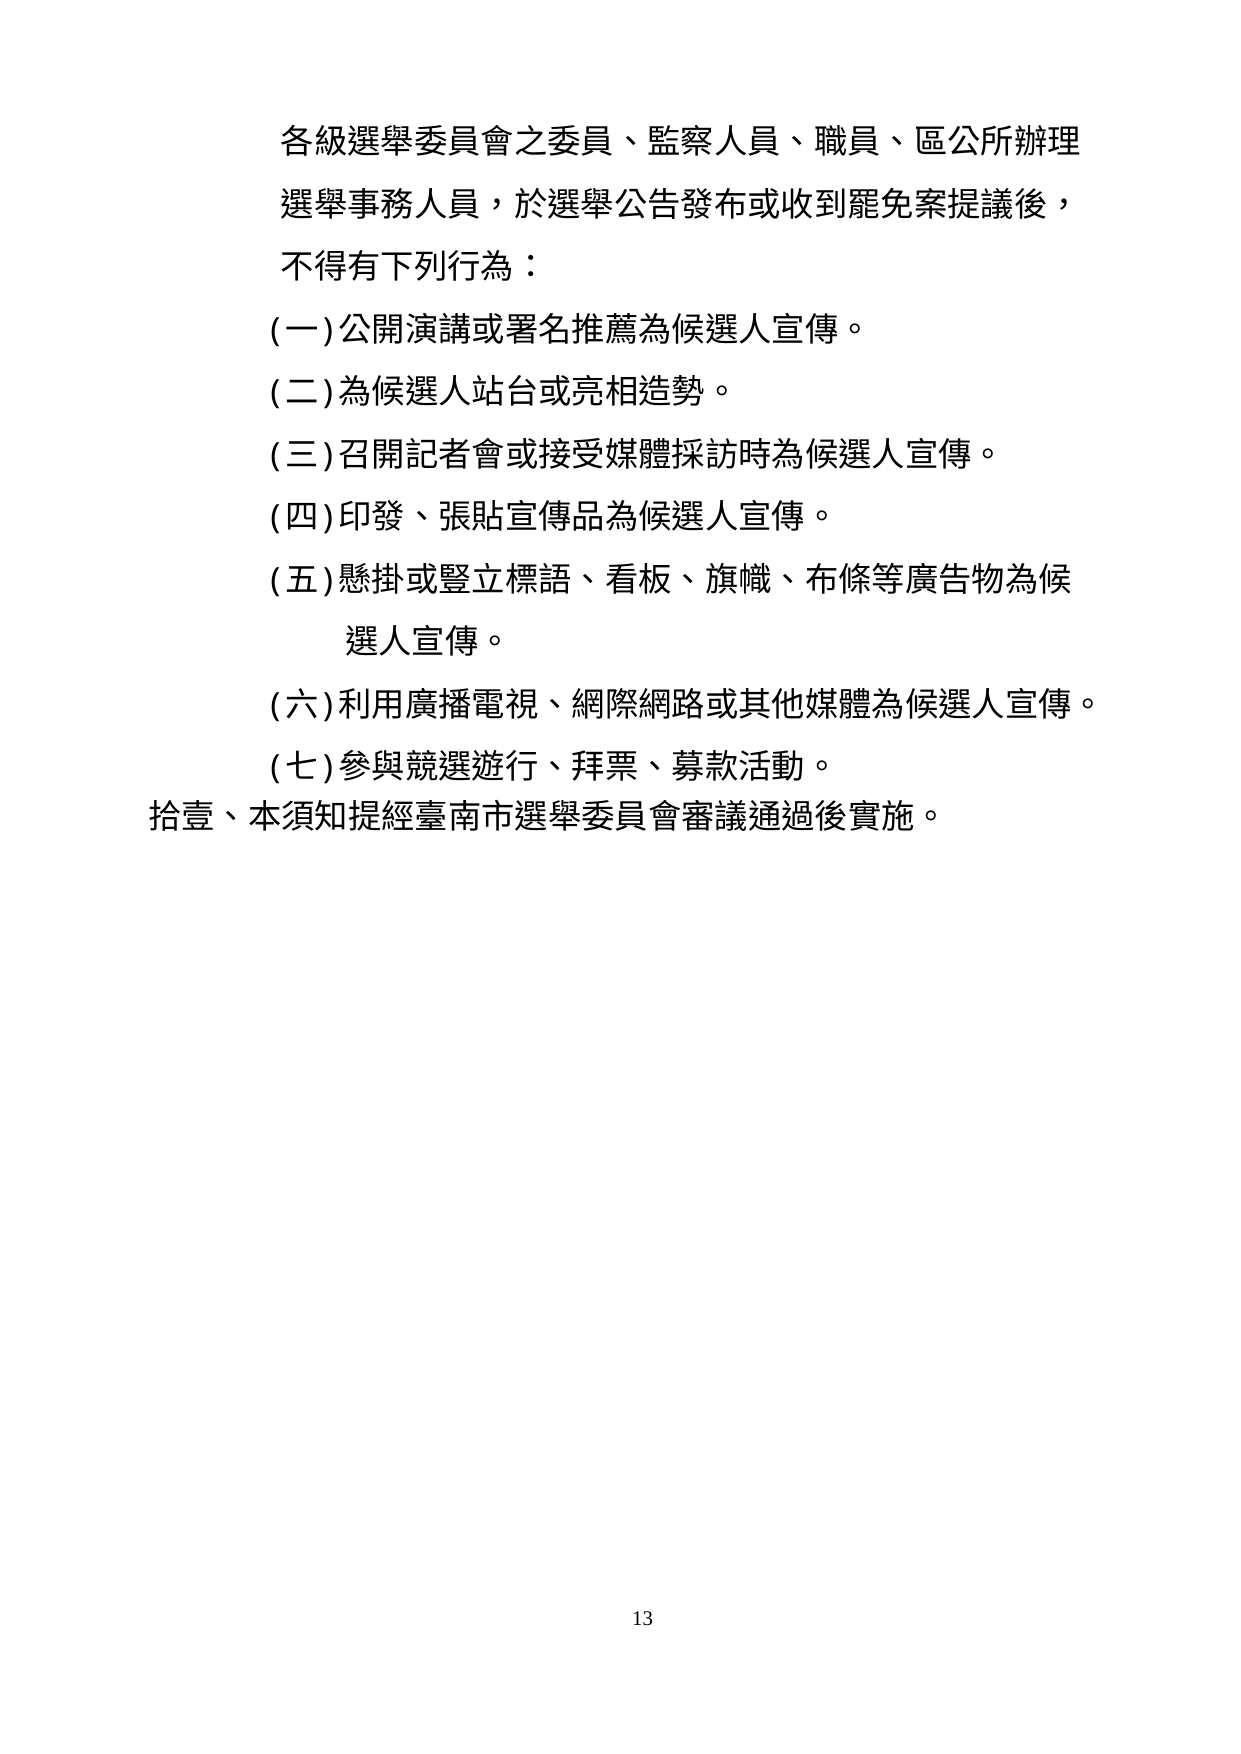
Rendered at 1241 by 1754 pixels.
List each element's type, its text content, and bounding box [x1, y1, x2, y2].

text (三)召開記者會或接受媒體採訪時為候選人宣傳。 [265, 410, 1107, 472]
text (五)懸掛或豎立標語、看板、旗幟、布條等廣告物為候 [265, 535, 1107, 597]
text (一)公開演講或署名推薦為候選人宣傳。 [265, 285, 1107, 347]
text (二)為候選人站台或亮相造勢。 [265, 347, 1107, 410]
text 選人宣傳。 [265, 597, 1107, 660]
text (四)印發、張貼宣傳品為候選人宣傳。 [265, 472, 1107, 535]
text (六)利用廣播電視、網際網路或其他媒體為候選人宣傳。 [265, 660, 1107, 722]
text (七)參與競選遊行、拜票、募款活動。 [265, 722, 1107, 785]
text 各級選舉委員會之委員、監察人員、職員、區公所辦理選舉事務人員，於選舉公告發布或收到罷免案提議後，不得有下列行為： [281, 97, 1107, 285]
text 拾壹、本須知提經臺南市選舉委員會審議通過後實施。 [148, 785, 1107, 839]
